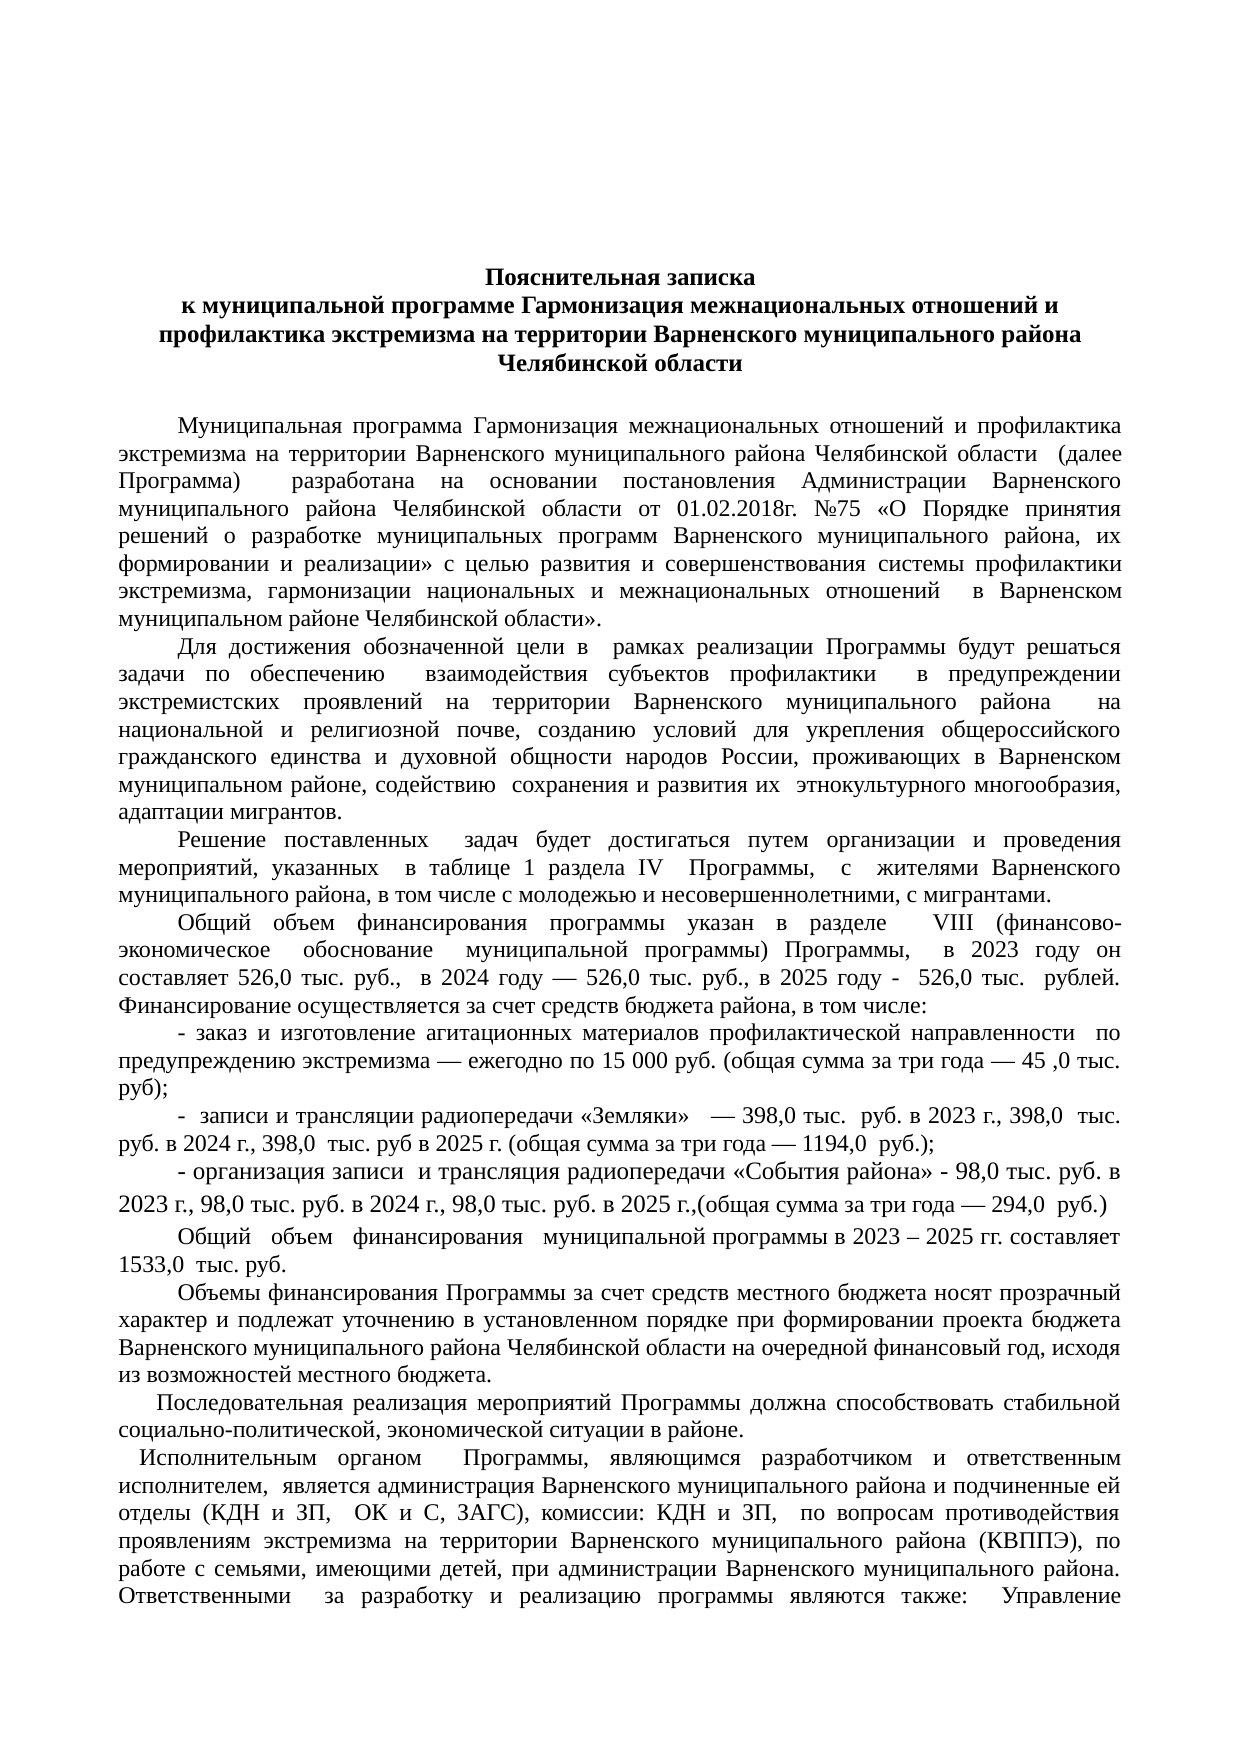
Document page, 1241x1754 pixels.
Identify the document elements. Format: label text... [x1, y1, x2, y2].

text - организация записи и трансляция радиопередачи «События района» - 98,0 тыс. руб. в 2023 г., 98,0 тыс. руб. в 2024 г., 98,0 тыс. руб. в 2025 г.,(общая сумма за три года — 294,0 руб.) [118, 1156, 1122, 1218]
text Последовательная реализация мероприятий Программы должна способствовать стабильной социально-политической, экономической ситуации в районе. [118, 1388, 1122, 1443]
text к муниципальной программе Гармонизация межнациональных отношений и профилактика экстремизма на территории Варненского муниципального района Челябинской области [118, 291, 1122, 377]
text Объемы финансирования Программы за счет средств местного бюджета носят прозрачный характер и подлежат уточнению в установленном порядке при формировании проекта бюджета Варненского муниципального района Челябинской области на очередной финансовый год, исходя из возможностей местного бюджета. [118, 1277, 1122, 1388]
text Муниципальная программа Гармонизация межнациональных отношений и профилактика экстремизма на территории Варненского муниципального района Челябинской области (далее Программа) разработана на основании постановления Администрации Варненского муниципального района Челябинской области от 01.02.2018г. №75 «О Порядке принятия решений о разработке муниципальных программ Варненского муниципального района, их формировании и реализации» с целью развития и совершенствования системы профилактики [118, 411, 1122, 577]
text экстремизма, гармонизации национальных и межнациональных отношений в Варненском муниципальном районе Челябинской области». [118, 577, 1122, 632]
text Исполнительным органом Программы, являющимся разработчиком и ответственным исполнителем, является администрация Варненского муниципального района и подчиненные ей отделы (КДН и ЗП, ОК и С, ЗАГС), комиссии: КДН и ЗП, по вопросам противодействия проявлениям экстремизма на территории Варненского муниципального района (КВППЭ), по работе с семьями, имеющими детей, при администрации Варненского муниципального района. Ответственными за разработку и реализацию программы являются также: Управление [118, 1443, 1122, 1609]
text - записи и трансляции радиопередачи «Земляки» — 398,0 тыс. руб. в 2023 г., 398,0 тыс. руб. в 2024 г., 398,0 тыс. руб в 2025 г. (общая сумма за три года — 1194,0 руб.); [118, 1101, 1122, 1156]
text Общий объем финансирования программы указан в разделе VIII (финансово-экономическое обоснование муниципальной программы) Программы, в 2023 году он составляет 526,0 тыс. руб., в 2024 году — 526,0 тыс. руб., в 2025 году - 526,0 тыс. рублей. Финансирование осуществляется за счет средств бюджета района, в том числе: [118, 908, 1122, 1018]
text - заказ и изготовление агитационных материалов профилактической направленности по предупреждению экстремизма — ежегодно по 15 000 руб. (общая сумма за три года — 45 ,0 тыс. руб); [118, 1018, 1122, 1101]
text Для достижения обозначенной цели в рамках реализации Программы будут решаться задачи по обеспечению взаимодействия субъектов профилактики в предупреждении экстремистских проявлений на территории Варненского муниципального района на национальной и религиозной почве, созданию условий для укрепления общероссийского гражданского единства и духовной общности народов России, проживающих в Варненском муниципальном районе, содействию сохранения и развития их этнокультурного многообразия, адаптации мигрантов. [118, 632, 1122, 825]
text Решение поставленных задач будет достигаться путем организации и проведения мероприятий, указанных в таблице 1 раздела IV Программы, с жителями Варненского муниципального района, в том числе с молодежью и несовершеннолетними, с мигрантами. [118, 825, 1122, 908]
text Пояснительная записка [118, 262, 1122, 291]
list Общий объем финансирования муниципальной программы в 2023 – 2025 гг. составляет 1533,0 тыс. руб. [118, 1222, 1122, 1277]
